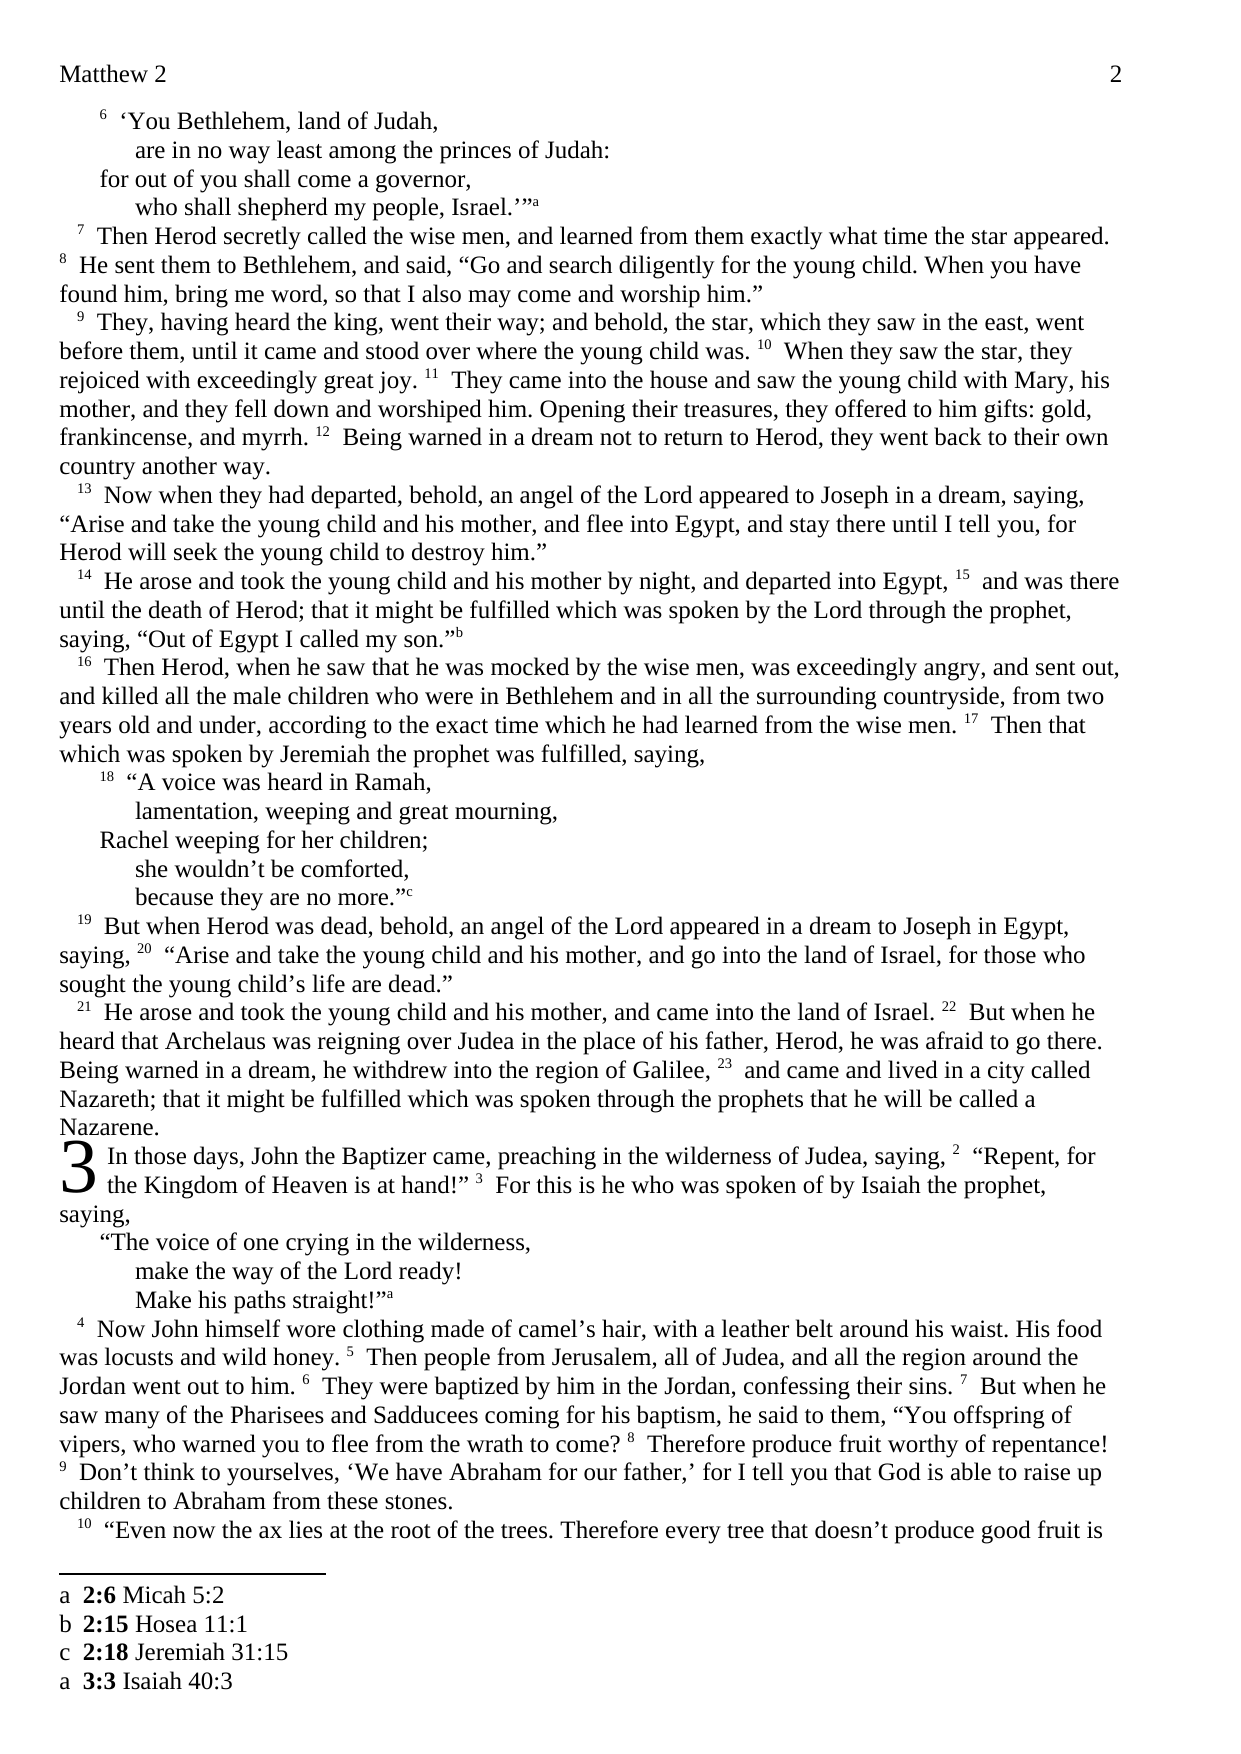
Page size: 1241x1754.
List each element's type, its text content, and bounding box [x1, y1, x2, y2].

text 18 “A voice was heard in Ramah, [99, 767, 1122, 796]
text 2:6 Micah 5:2 [59, 1580, 1122, 1609]
text make the way of the Lord ready! [135, 1256, 1122, 1285]
text 2:15 Hosea 11:1 [59, 1609, 1122, 1637]
text 14 He arose and took the young child and his mother by night, and departed into Egypt, 15 and was there until the death of Herod; that it might be fulfilled which was spoken by the Lord through the prophet, saying, “Out of Egypt I called my son.” [59, 566, 1122, 652]
text she wouldn’t be comforted, [135, 854, 1122, 882]
text 16 Then Herod, when he saw that he was mocked by the wise men, was exceedingly angry, and sent out, and killed all the male children who were in Bethlehem and in all the surrounding countryside, from two years old and under, according to the exact time which he had learned from the wise men. 17 Then that which was spoken by Jeremiah the prophet was fulfilled, saying, [59, 652, 1122, 767]
text for out of you shall come a governor, [99, 164, 1122, 192]
text 6 ‘You Bethlehem, land of Judah, [99, 106, 1122, 135]
text Rachel weeping for her children; [99, 825, 1122, 854]
text 21 He arose and took the young child and his mother, and came into the land of Israel. 22 But when he heard that Archelaus was reigning over Judea in the place of his father, Herod, he was afraid to go there. Being warned in a dream, he withdrew into the region of Galilee, 23 and came and lived in a city called Nazareth; that it might be fulfilled which was spoken through the prophets that he will be called a Nazarene. [59, 997, 1122, 1141]
text 13 Now when they had departed, behold, an angel of the Lord appeared to Joseph in a dream, saying, “Arise and take the young child and his mother, and flee into Egypt, and stay there until I tell you, for Herod will seek the young child to destroy him.” [59, 480, 1122, 566]
text 2:18 Jeremiah 31:15 [59, 1637, 1122, 1666]
text lamentation, weeping and great mourning, [135, 796, 1122, 825]
text “The voice of one crying in the wilderness, [99, 1227, 1122, 1256]
text are in no way least among the princes of Judah: [135, 135, 1122, 164]
text 3In those days, John the Baptizer came, preaching in the wilderness of Judea, saying, 2 “Repent, for the Kingdom of Heaven is at hand!” 3 For this is he who was spoken of by Isaiah the prophet, saying, [59, 1141, 1122, 1227]
text 19 But when Herod was dead, behold, an angel of the Lord appeared in a dream to Joseph in Egypt, saying, 20 “Arise and take the young child and his mother, and go into the land of Israel, for those who sought the young child’s life are dead.” [59, 911, 1122, 997]
text who shall shepherd my people, Israel.’” [135, 192, 1122, 221]
text 3:3 Isaiah 40:3 [59, 1666, 1122, 1695]
text because they are no more.” [135, 882, 1122, 911]
text 7 Then Herod secretly called the wise men, and learned from them exactly what time the star appeared. 8 He sent them to Bethlehem, and said, “Go and search diligently for the young child. When you have found him, bring me word, so that I also may come and worship him.” [59, 221, 1122, 307]
text Make his paths straight!” [135, 1285, 1122, 1314]
text 10 “Even now the ax lies at the root of the trees. Therefore every tree that doesn’t produce good fruit is [59, 1515, 1122, 1544]
text 9 They, having heard the king, went their way; and behold, the star, which they saw in the east, went before them, until it came and stood over where the young child was. 10 When they saw the star, they rejoiced with exceedingly great joy. 11 They came into the house and saw the young child with Mary, his mother, and they fell down and worshiped him. Opening their treasures, they offered to him gifts: gold, frankincense, and myrrh. 12 Being warned in a dream not to return to Herod, they went back to their own country another way. [59, 307, 1122, 480]
text 4 Now John himself wore clothing made of camel’s hair, with a leather belt around his waist. His food was locusts and wild honey. 5 Then people from Jerusalem, all of Judea, and all the region around the Jordan went out to him. 6 They were baptized by him in the Jordan, confessing their sins. 7 But when he saw many of the Pharisees and Sadducees coming for his baptism, he said to them, “You offspring of vipers, who warned you to flee from the wrath to come? 8 Therefore produce fruit worthy of repentance! 9 Don’t think to yourselves, ‘We have Abraham for our father,’ for I tell you that God is able to raise up children to Abraham from these stones. [59, 1314, 1122, 1515]
